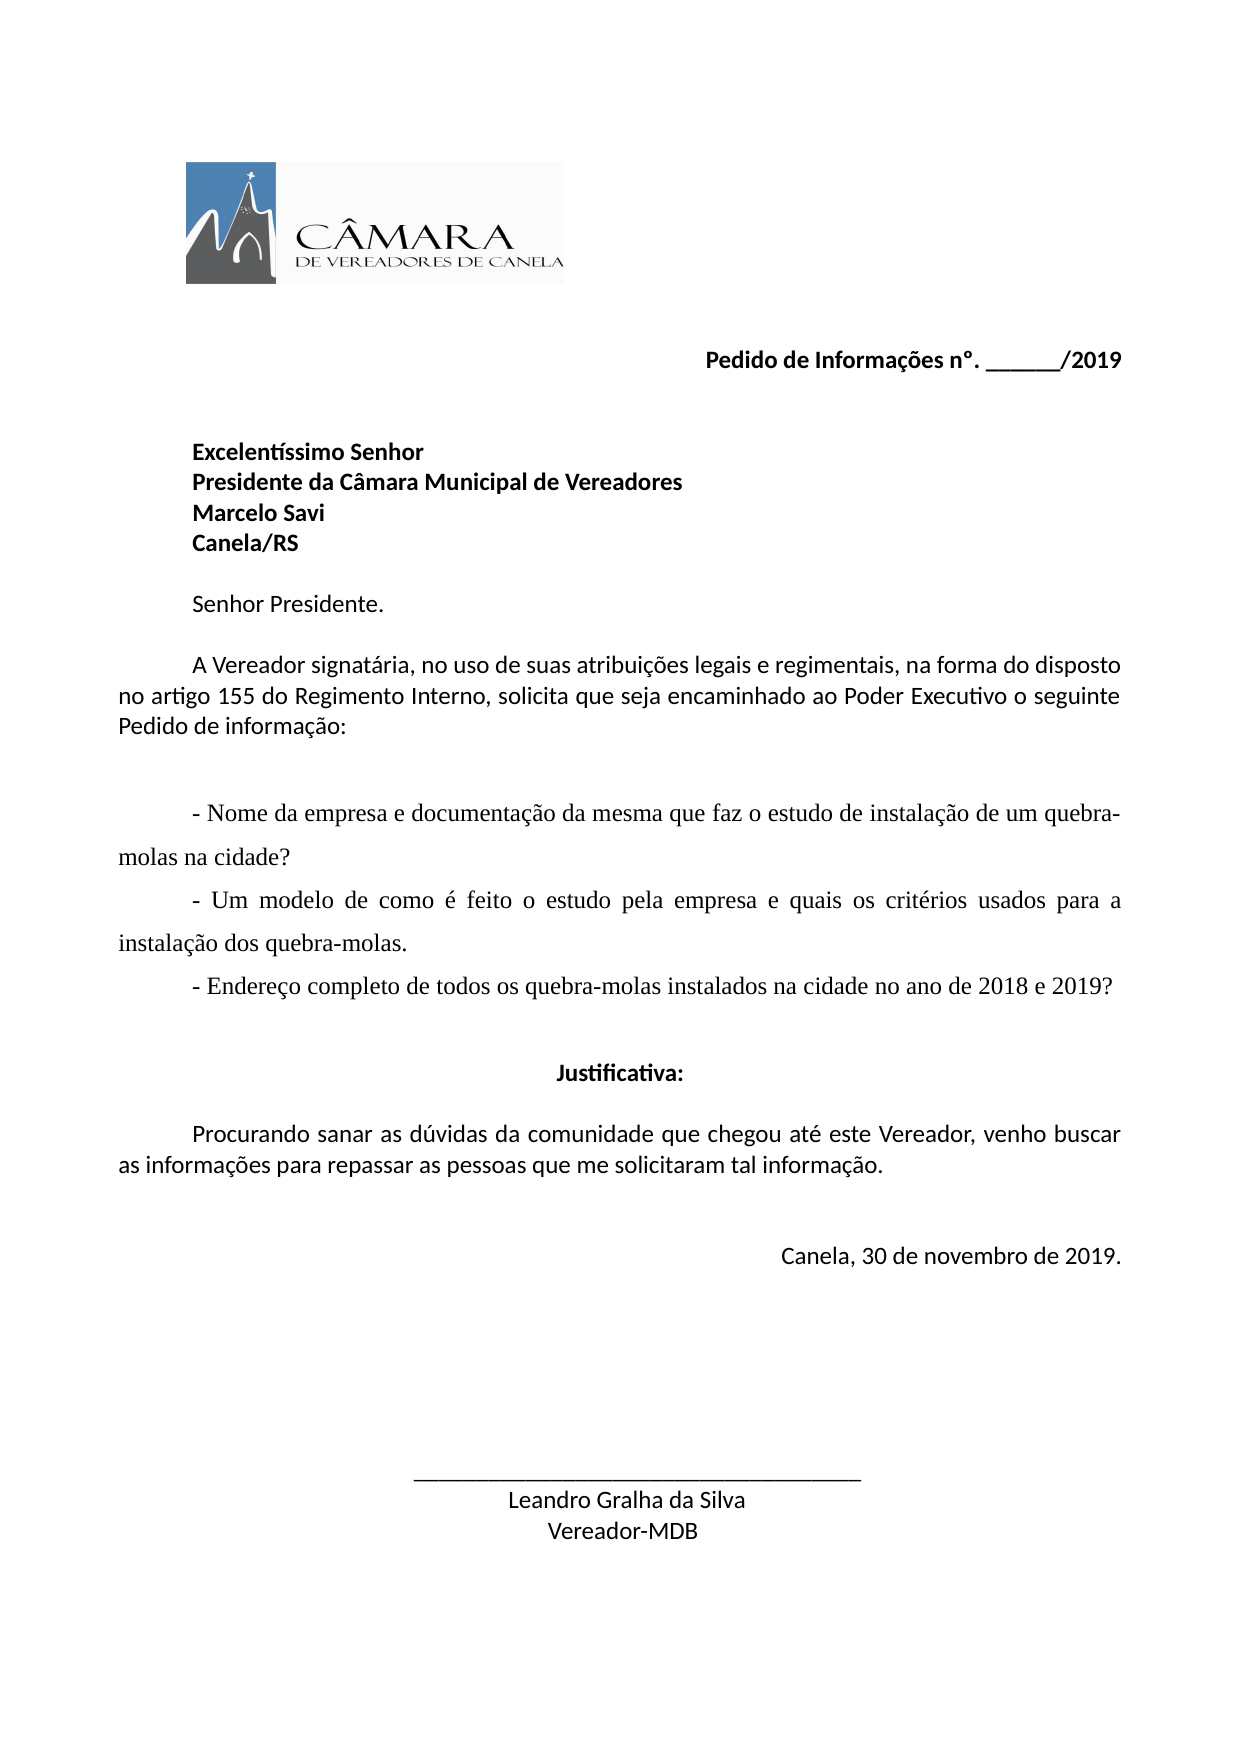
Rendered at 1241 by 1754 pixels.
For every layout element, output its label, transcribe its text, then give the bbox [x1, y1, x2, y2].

text Marcelo Savi [118, 497, 1122, 527]
text A Vereador signatária, no uso de suas atribuições legais e regimentais, na forma do disposto no artigo 155 do Regimento Interno, solicita que seja encaminhado ao Poder Executivo o seguinte Pedido de informação: [118, 649, 1122, 741]
text Presidente da Câmara Municipal de Vereadores [118, 466, 1122, 497]
text Vereador-MDB [118, 1515, 1122, 1546]
text Pedido de Informações nº. ______/2019 [118, 344, 1122, 375]
text - Endereço completo de todos os quebra-molas instalados na cidade no ano de 2018 e 2019? [118, 971, 1122, 1000]
text Senhor Presidente. [118, 588, 1122, 619]
text Canela/RS [118, 527, 1122, 558]
text - Nome da empresa e documentação da mesma que faz o estudo de instalação de um quebra-molas na cidade? [118, 798, 1122, 870]
text - Um modelo de como é feito o estudo pela empresa e quais os critérios usados para a instalação dos quebra-molas. [118, 885, 1122, 957]
text Excelentíssimo Senhor [118, 436, 1122, 466]
text Justificativa: [118, 1057, 1122, 1088]
text Canela, 30 de novembro de 2019. [118, 1240, 1122, 1271]
text ____________________________________ [118, 1454, 1122, 1484]
text Procurando sanar as dúvidas da comunidade que chegou até este Vereador, venho buscar as informações para repassar as pessoas que me solicitaram tal informação. [118, 1118, 1122, 1179]
text Leandro Gralha da Silva [118, 1484, 1122, 1515]
